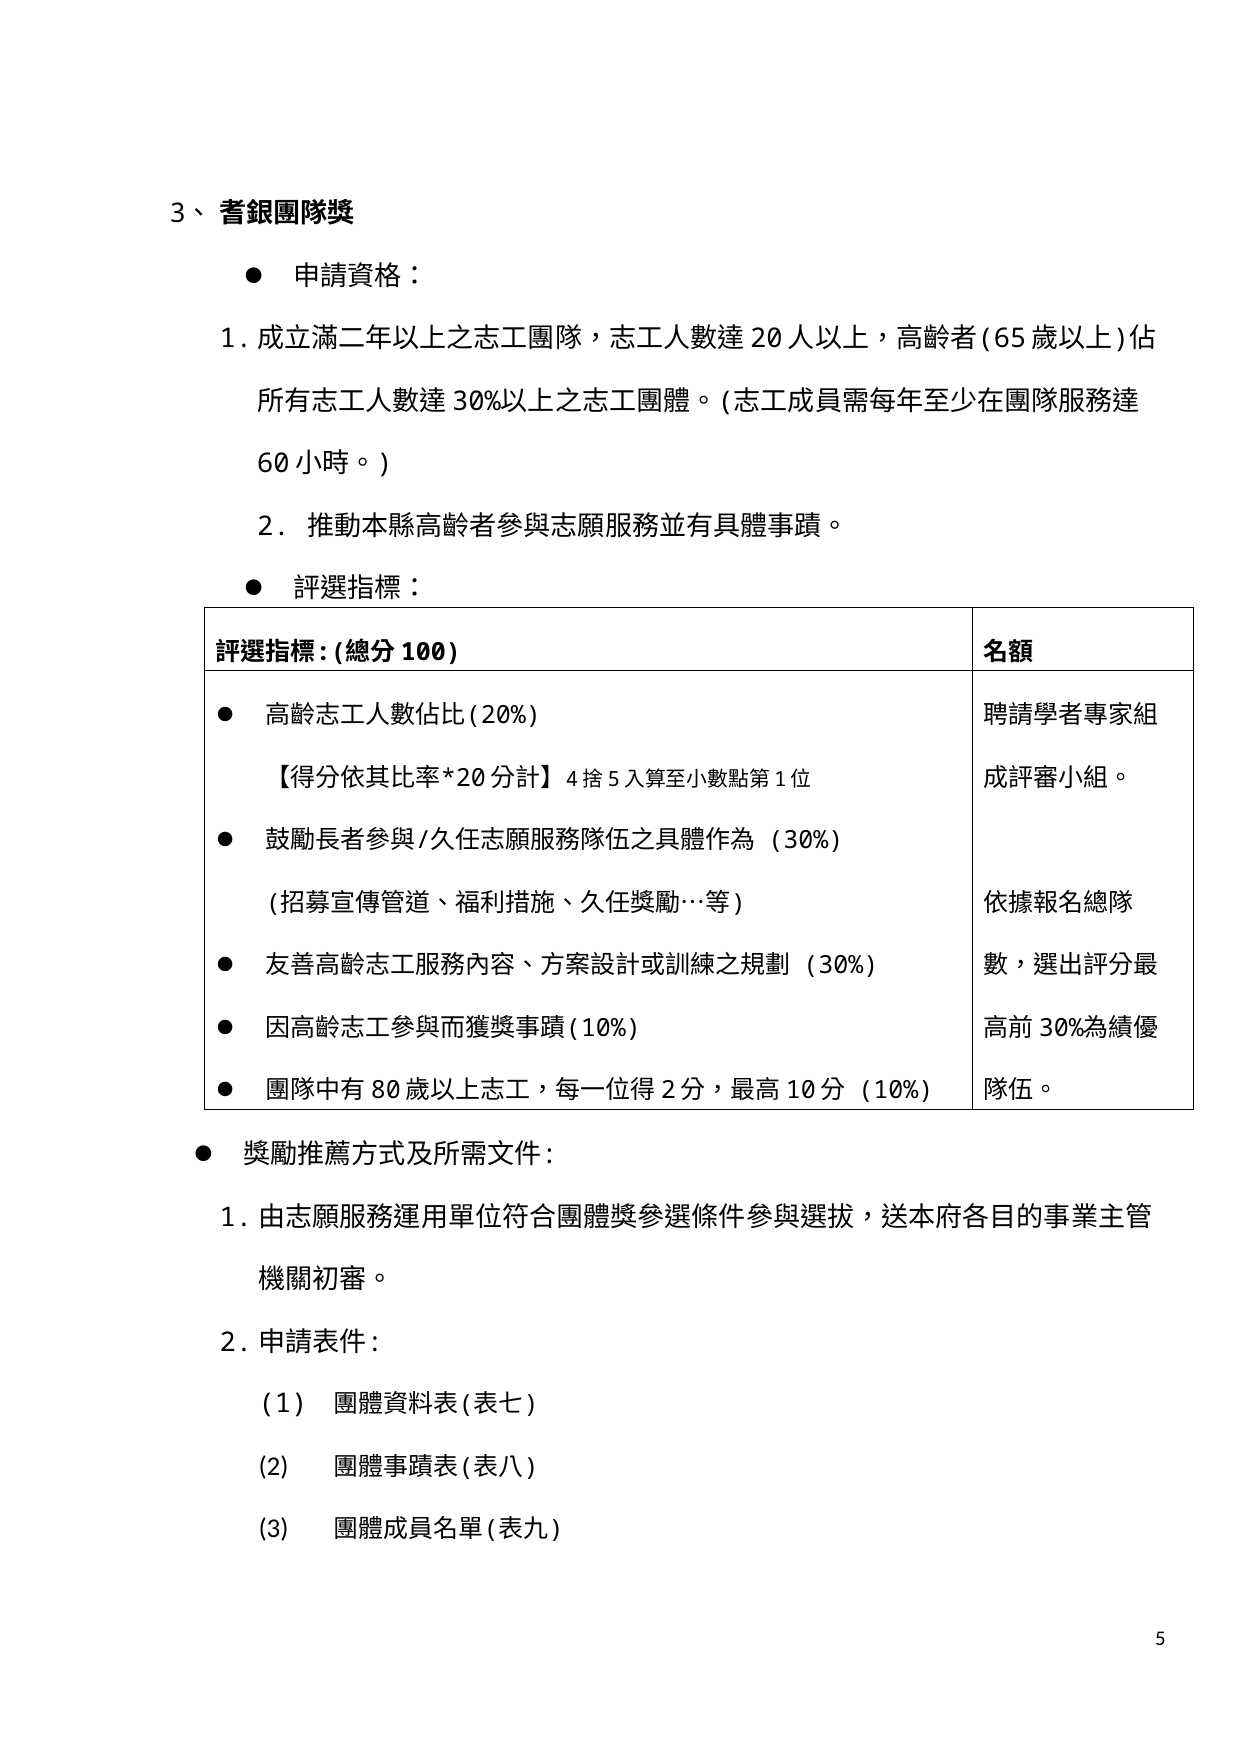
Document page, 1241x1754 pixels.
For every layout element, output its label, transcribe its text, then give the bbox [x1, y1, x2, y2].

list 由志願服務運用單位符合團體獎參選條件參與選拔，送本府各目的事業主管機關初審。 [219, 1172, 1165, 1297]
table_header 評選指標:(總分100) [205, 608, 972, 670]
list 評選指標： [243, 544, 1165, 607]
list 推動本縣高齡者參與志願服務並有具體事蹟。 [257, 482, 1165, 544]
list 團體資料表(表七) [258, 1360, 1165, 1422]
list 成立滿二年以上之志工團隊，志工人數達20人以上，高齡者(65歲以上)佔所有志工人數達30%以上之志工團體。(志工成員需每年至少在團隊服務達60小時。) [219, 294, 1165, 482]
table_cell 高齡志工人數佔比(20%) 【得分依其比率*20分計】4捨5入算至小數點第1位 鼓勵長者參與/久任志願服務隊伍之具體作為 (30%) (招募宣傳管道、福利措施、久任獎勵…等) 友善高齡志工服務內容、方案設計或訓練之規劃 (30%) 因高齡志工參與而獲獎事蹟(10%) 團隊中有80歲以上志工，每一位得2分，最高10分 (10%) [205, 671, 972, 1109]
list 申請資格： [243, 232, 1165, 294]
list 獎勵推薦方式及所需文件: [193, 1110, 1165, 1172]
list 耆銀團隊獎 [169, 169, 1165, 232]
list 申請表件: [219, 1297, 1165, 1360]
list 團體成員名單(表九) [258, 1485, 1165, 1547]
table_header 名額 [973, 608, 1193, 670]
list 團體事蹟表(表八) [258, 1422, 1165, 1485]
table_cell 聘請學者專家組成評審小組。 依據報名總隊數，選出評分最高前30%為績優隊伍。 [973, 671, 1193, 1109]
